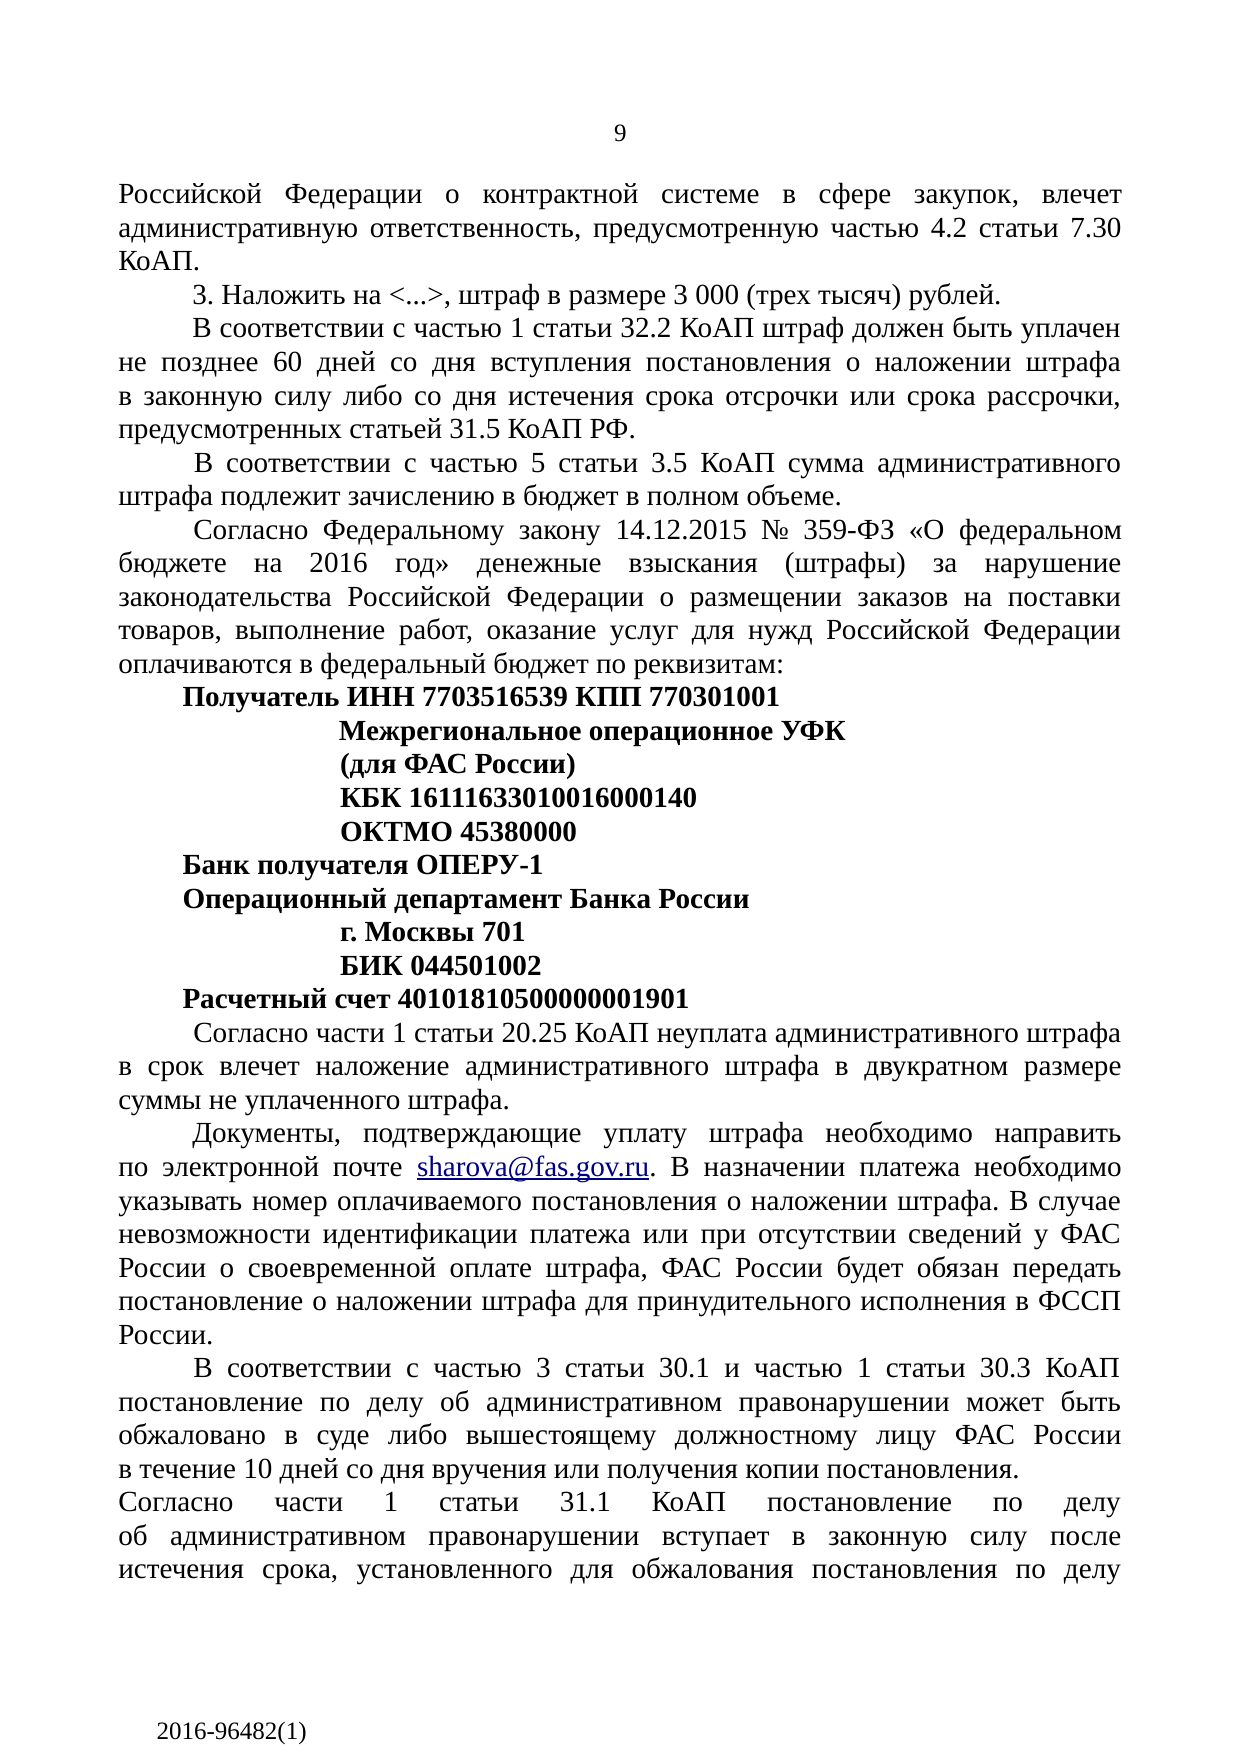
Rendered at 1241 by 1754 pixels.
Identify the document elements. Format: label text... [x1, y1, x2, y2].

text Банк получателя ОПЕРУ-1 [118, 847, 1122, 881]
text г. Москвы 701 [118, 914, 1122, 948]
text Согласно части 1 статьи 31.1 КоАП постановление по делу об административном правонарушении вступает в законную силу после истечения срока, установленного для обжалования постановления по делу [118, 1484, 1122, 1585]
text Операционный департамент Банка России [118, 881, 1122, 914]
text ОКТМО 45380000 [118, 814, 1122, 847]
text Межрегиональное операционное УФК [118, 713, 1122, 747]
text В соответствии с частью 1 статьи 32.2 КоАП штраф должен быть уплачен не позднее 60 дней со дня вступления постановления о наложении штрафа в законную силу либо со дня истечения срока отсрочки или срока рассрочки, предусмотренных статьей 31.5 КоАП РФ. [118, 311, 1122, 445]
text Согласно Федеральному закону 14.12.2015 № 359-ФЗ «О федеральном бюджете на 2016 год» денежные взыскания (штрафы) за нарушение законодательства Российской Федерации о размещении заказов на поставки товаров, выполнение работ, оказание услуг для нужд Российской Федерации оплачиваются в федеральный бюджет по реквизитам: [118, 512, 1122, 679]
text (для ФАС России) [118, 747, 1122, 780]
text Согласно части 1 статьи 20.25 КоАП неуплата административного штрафа в срок влечет наложение административного штрафа в двукратном размере суммы не уплаченного штрафа. [118, 1015, 1122, 1116]
text 3. Наложить на <...>, штраф в размере 3 000 (трех тысяч) рублей. [118, 277, 1122, 311]
text В соответствии с частью 5 статьи 3.5 КоАП сумма административного штрафа подлежит зачислению в бюджет в полном объеме. [118, 445, 1122, 512]
text Российской Федерации о контрактной системе в сфере закупок, влечет административную ответственность, предусмотренную частью 4.2 статьи 7.30 КоАП. [118, 176, 1122, 277]
text Получатель ИНН 7703516539 КПП 770301001 [118, 679, 1122, 713]
text Документы, подтверждающие уплату штрафа необходимо направить по электронной почте sharova@fas.gov.ru. В назначении платежа необходимо указывать номер оплачиваемого постановления о наложении штрафа. В случае невозможности идентификации платежа или при отсутствии сведений у ФАС России о своевременной оплате штрафа, ФАС России будет обязан передать постановление о наложении штрафа для принудительного исполнения в ФССП России. [118, 1116, 1122, 1350]
text БИК 044501002 [118, 948, 1122, 981]
text Расчетный счет 40101810500000001901 [118, 981, 1122, 1015]
text В соответствии с частью 3 статьи 30.1 и частью 1 статьи 30.3 КоАП постановление по делу об административном правонарушении может быть обжаловано в суде либо вышестоящему должностному лицу ФАС России в течение 10 дней со дня вручения или получения копии постановления. [118, 1350, 1122, 1484]
text КБК 16111633010016000140 [118, 780, 1122, 814]
